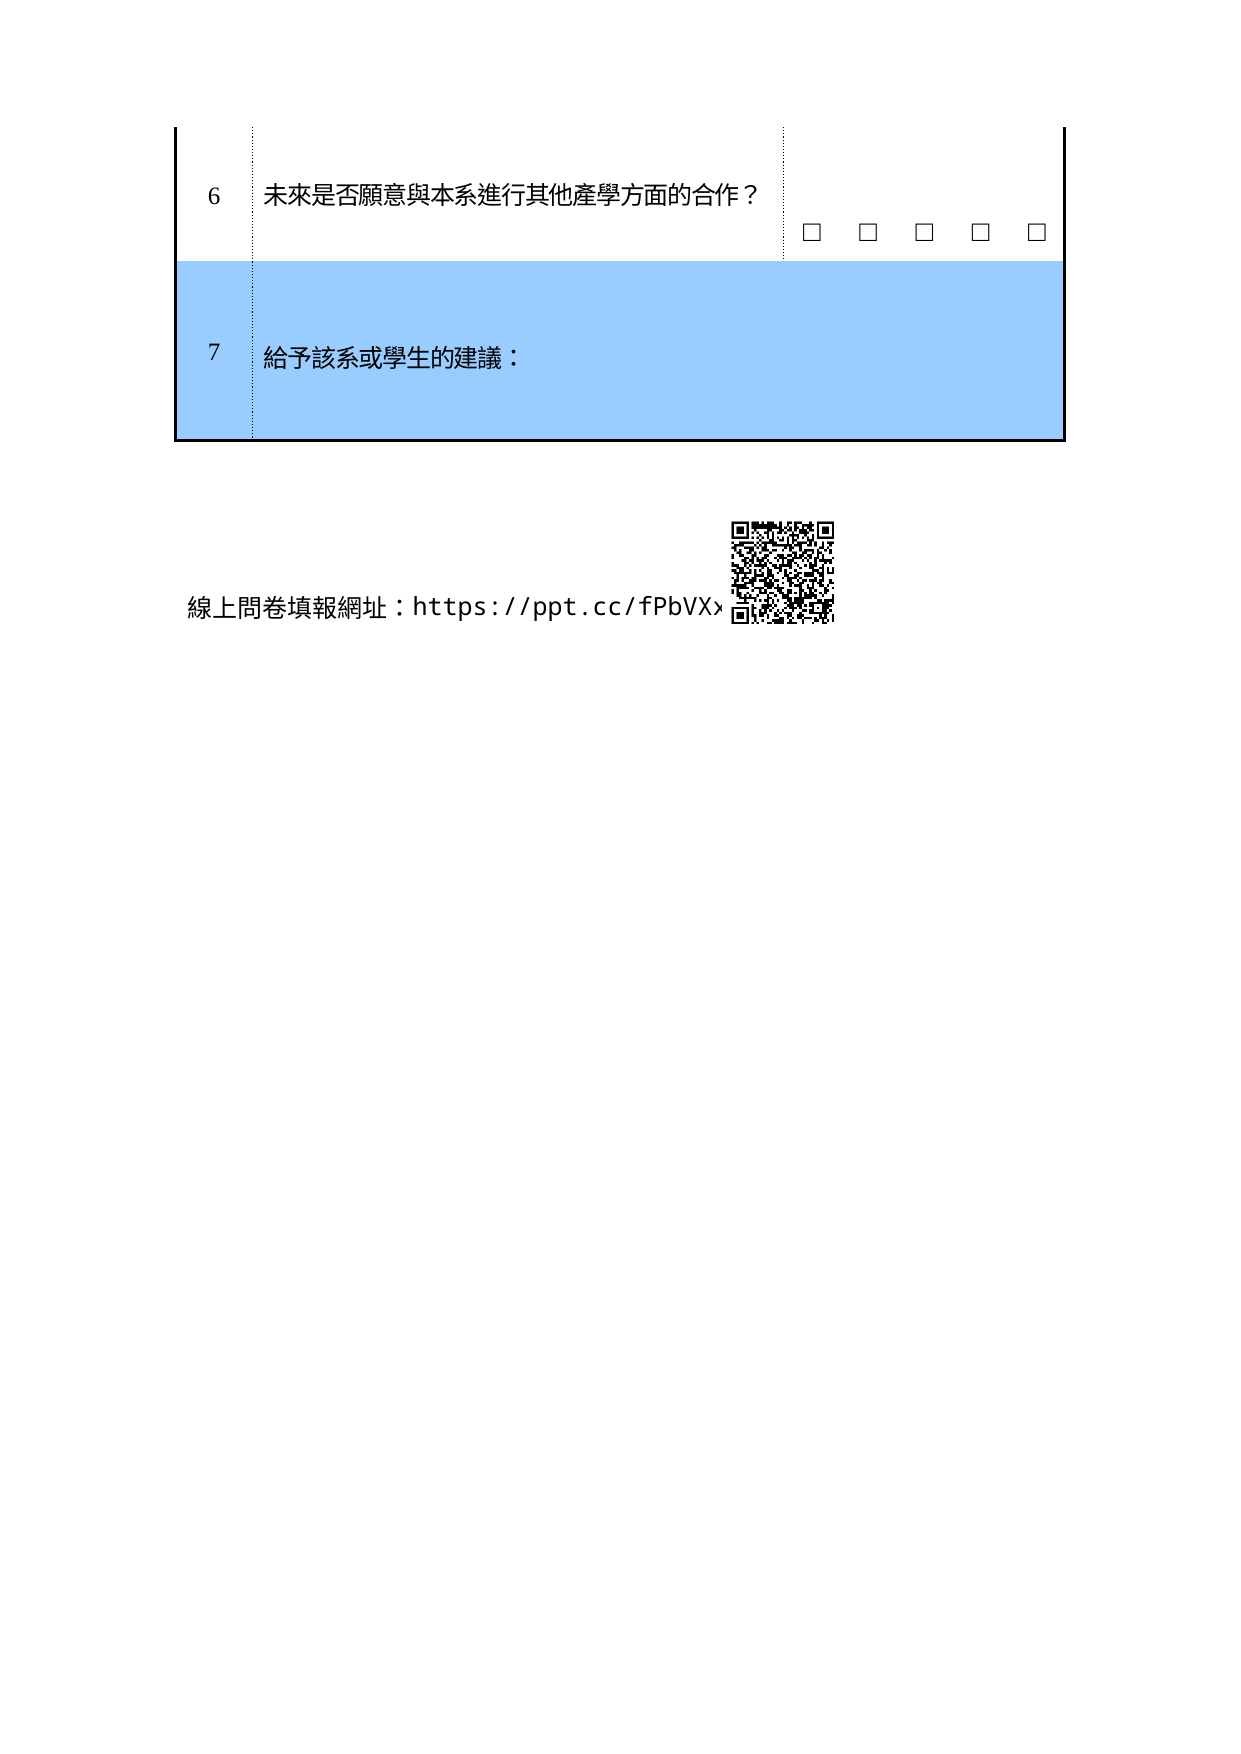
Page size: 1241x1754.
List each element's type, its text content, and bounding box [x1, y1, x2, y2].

table_cell 給予該系或學生的建議： [252, 261, 1063, 439]
table_cell □ [1009, 127, 1063, 261]
table_cell □ [896, 127, 952, 261]
table_cell 未來是否願意與本系進行其他產學方面的合作？ [252, 127, 783, 261]
table_cell 6 [177, 127, 252, 261]
table_cell □ [840, 127, 896, 261]
table_cell □ [952, 127, 1008, 261]
text 線上問卷填報網址：https://ppt.cc/fPbVXx [187, 564, 721, 627]
table_cell □ [784, 127, 840, 261]
table_cell 7 [177, 261, 252, 439]
text 線上問卷填報網址：https://ppt.cc/fPbVXx [844, 564, 1053, 627]
